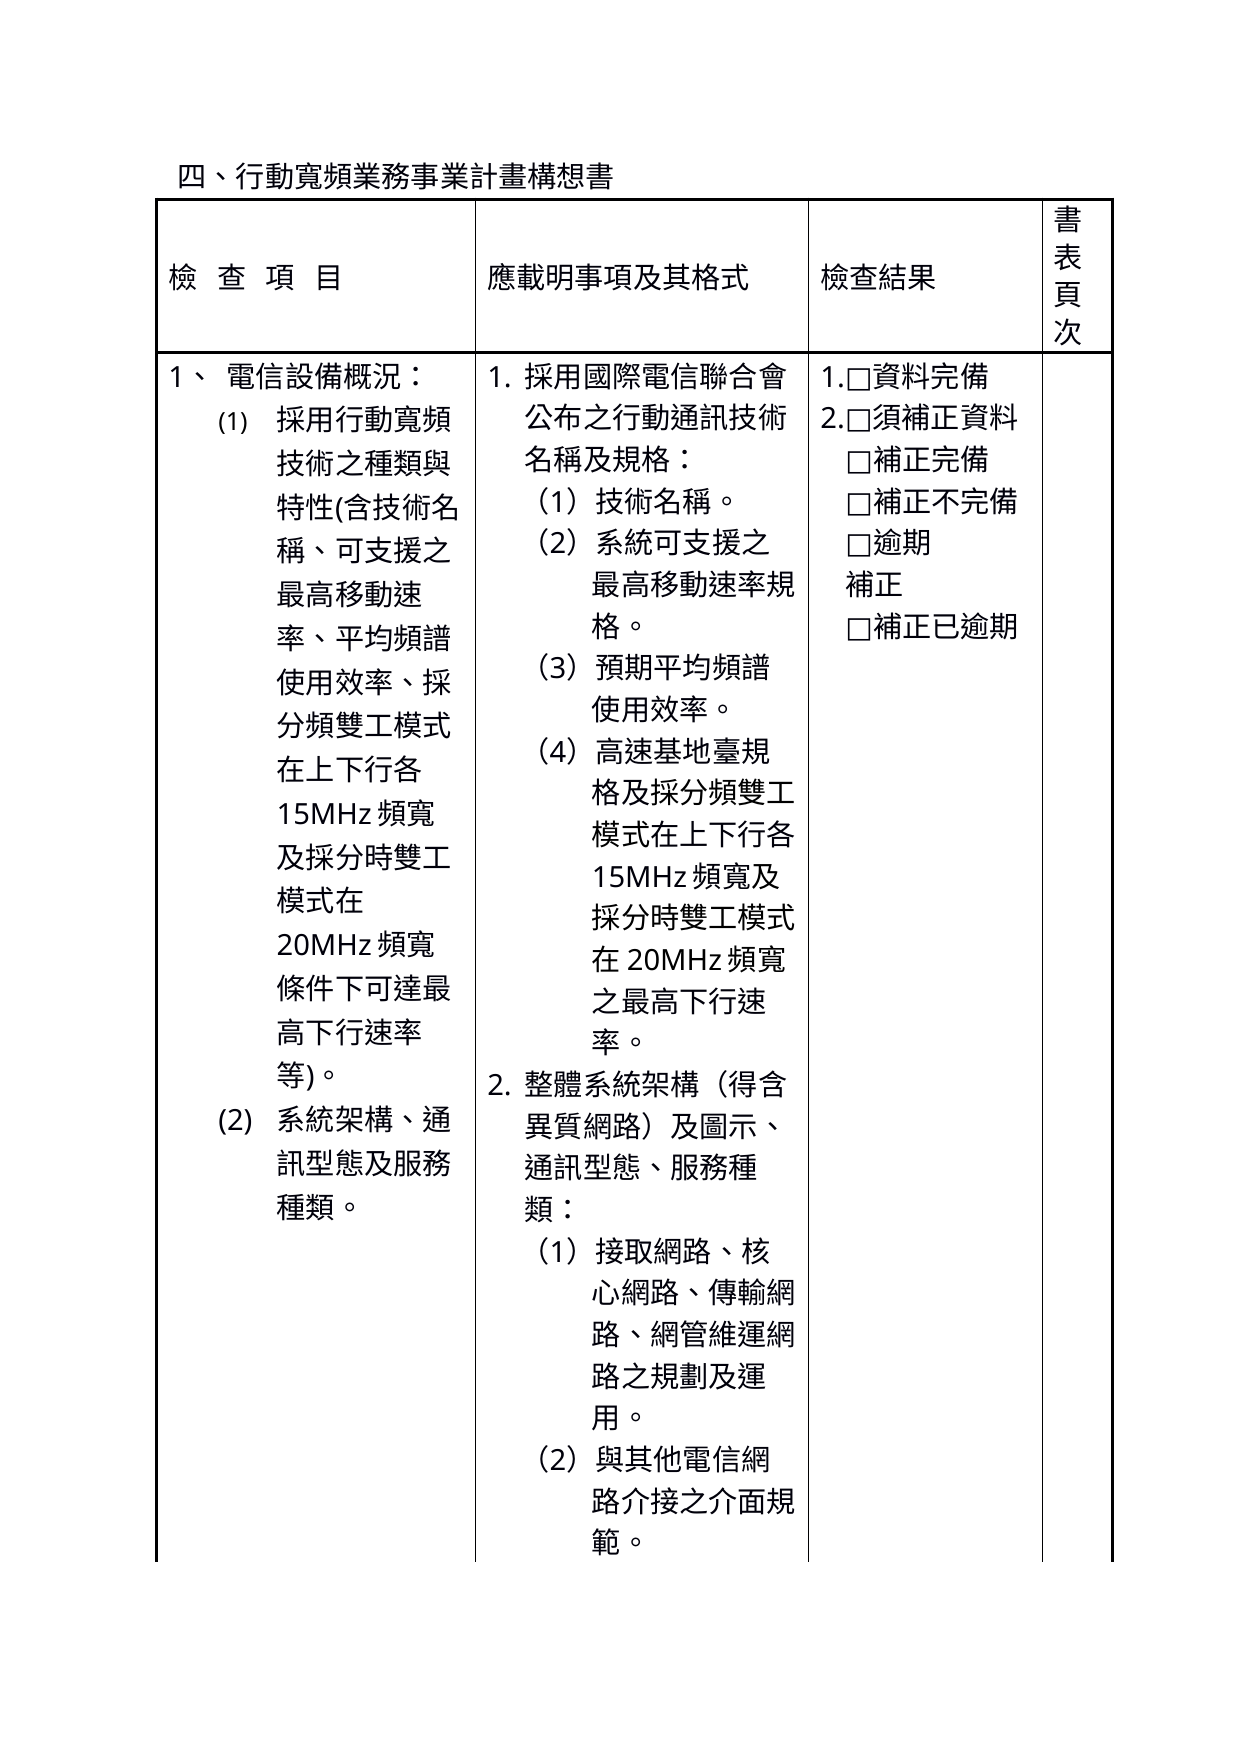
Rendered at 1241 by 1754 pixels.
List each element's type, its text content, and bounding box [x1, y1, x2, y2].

table_cell [1043, 354, 1111, 1562]
text 四、行動寬頻業務事業計畫構想書 [177, 148, 1092, 198]
table_header 書表 頁次 [1043, 201, 1111, 351]
table_header 檢查結果 [809, 201, 1042, 351]
table_header 應載明事項及其格式 [476, 201, 808, 351]
table_cell 採用國際電信聯合會公布之行動通訊技術名稱及規格： （1）技術名稱。 （2）系統可支援之最高移動速率規格。 （3）預期平均頻譜使用效率。 （4）高速基地臺規格及採分頻雙工模式在上下行各15MHz頻寬及採分時雙工模式在20MHz頻寬之最高下行速率。 整體系統架構（得含異質網路）及圖示、通訊型態、服務種類： （1）接取網路、核心網路、傳輸網路、網管維運網路之規劃及運用。 （2）與其他電信網路介接之介面規範。 [476, 354, 808, 1562]
table_header 檢 查 項 目 [158, 201, 475, 351]
table_cell 電信設備概況： 採用行動寬頻技術之種類與特性(含技術名稱、可支援之最高移動速率、平均頻譜使用效率、採分頻雙工模式在上下行各15MHz頻寬及採分時雙工模式在20MHz頻寬條件下可達最高下行速率等)。 系統架構、通訊型態及服務種類。 [158, 354, 475, 1562]
table_cell 1.□資料完備 2.□須補正資料 □補正完備 □補正不完備 □逾期 補正 □補正已逾期 [809, 354, 1042, 1562]
